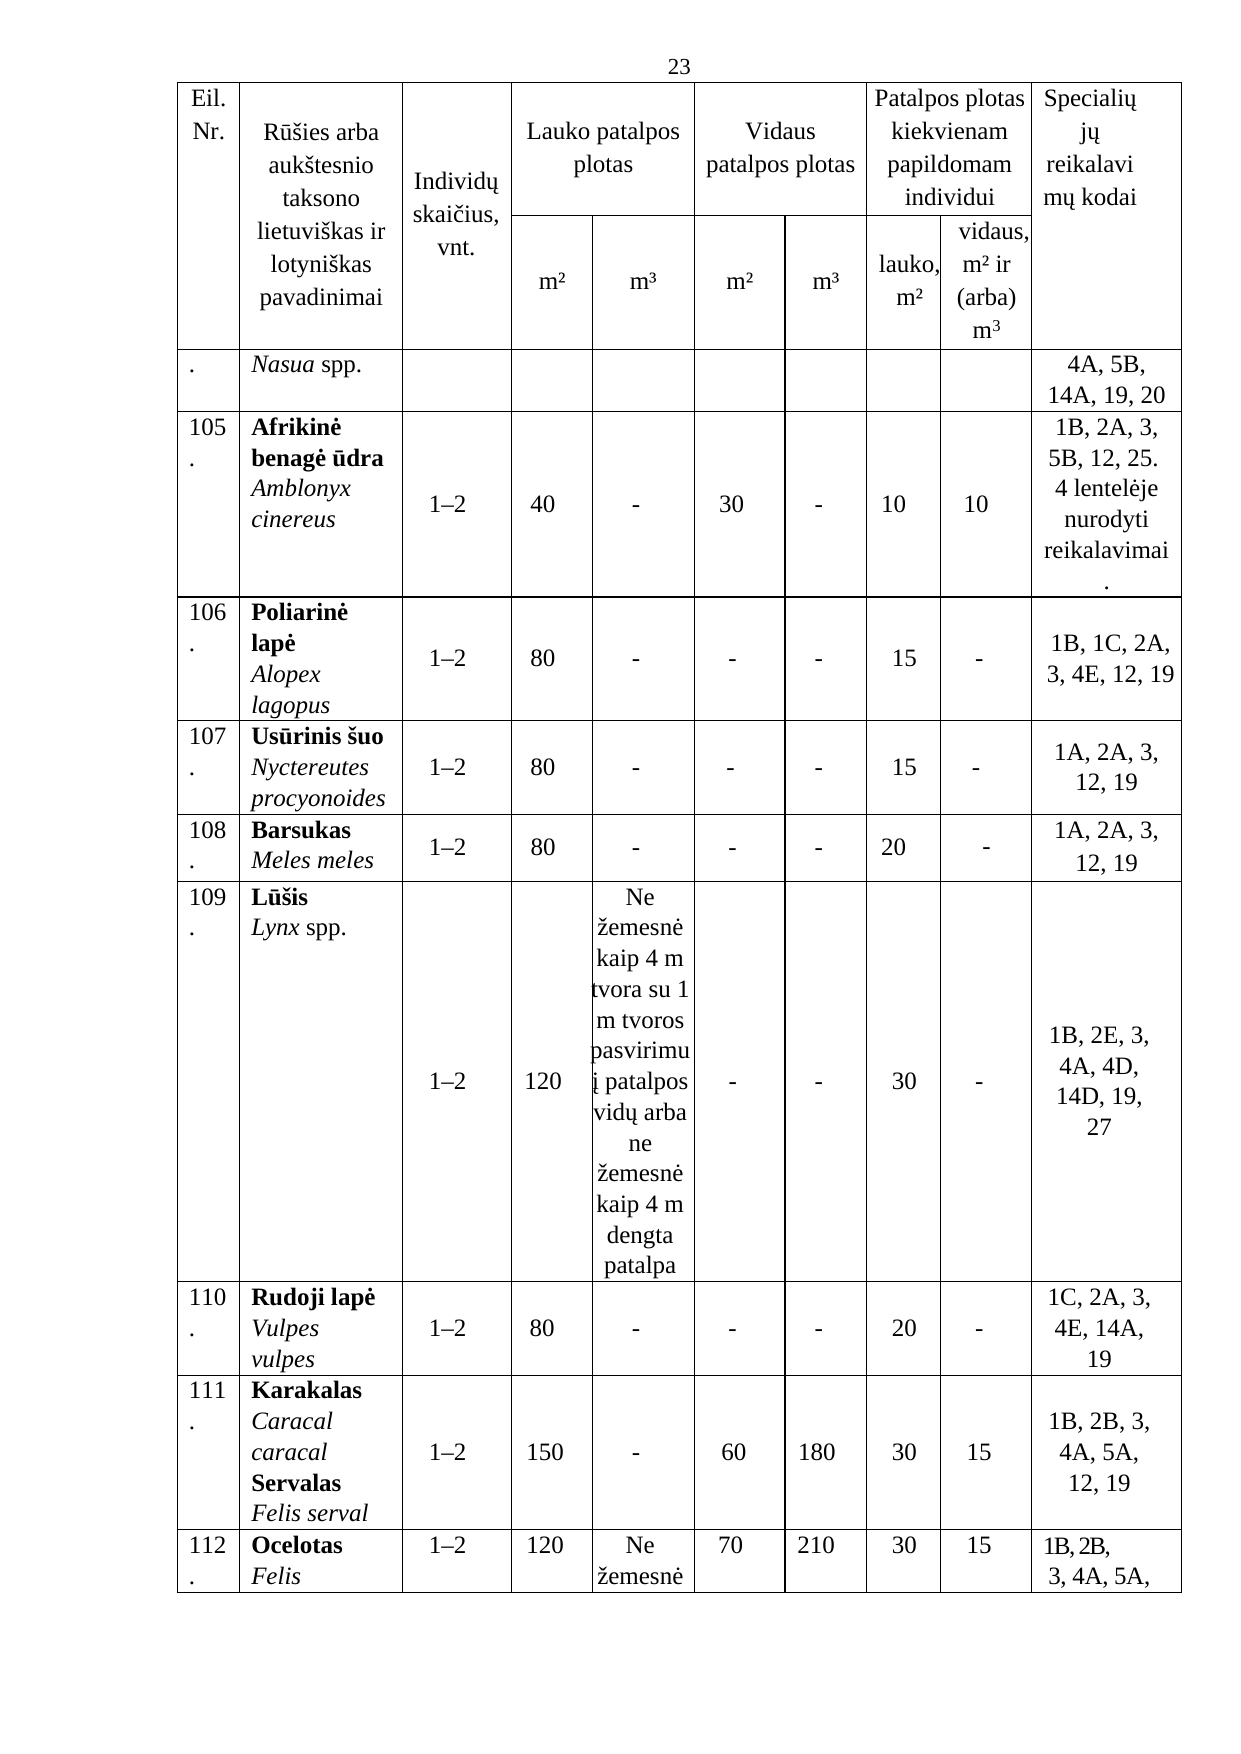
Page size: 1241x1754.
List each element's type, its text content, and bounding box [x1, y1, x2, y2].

table_cell [593, 350, 694, 411]
table_cell m² [512, 216, 592, 348]
table_cell - [786, 1282, 866, 1374]
table_cell Afrikinė benagė ūdra Amblonyx cinereus [240, 412, 402, 596]
table_cell Poliarinė lapė Alopex lagopus [240, 598, 402, 720]
table_cell - [593, 721, 694, 814]
table_cell 80 [512, 721, 592, 814]
table_cell 1–2 [403, 598, 511, 720]
table_cell 80 [512, 1282, 592, 1374]
table_cell . [178, 350, 239, 411]
table_cell - [695, 882, 784, 1281]
table_cell - [941, 598, 1031, 720]
table_cell 109. [178, 882, 239, 1281]
table_cell 180 [786, 1376, 866, 1529]
table_cell [786, 350, 866, 411]
table_cell 15 [867, 721, 940, 814]
table_cell 1B, 1C, 2A, 3, 4E, 12, 19 [1032, 598, 1181, 720]
table_cell 70 [695, 1530, 784, 1592]
table_cell 1–2 [403, 815, 511, 881]
table_cell 1A, 2A, 3, 12, 19 [1032, 815, 1181, 881]
table_cell 30 [695, 412, 784, 596]
table_header Patalpos plotas kiekvienam papildomam individui [867, 83, 1031, 215]
table_cell - [695, 815, 784, 881]
table_cell - [593, 815, 694, 881]
table_cell [403, 350, 511, 411]
table_cell 80 [512, 598, 592, 720]
table_cell 30 [867, 1530, 940, 1592]
table_cell m³ [786, 216, 866, 348]
table_cell [867, 350, 940, 411]
table_cell 1B, 2E, 3, 4A, 4D, 14D, 19, 27 [1032, 882, 1181, 1281]
table_cell 210 [786, 1530, 866, 1592]
table_header Rūšies arba aukštesnio taksono lietuviškas ir lotyniškas pavadinimai [240, 83, 402, 348]
table_cell 80 [512, 815, 592, 881]
table_cell vidaus, m² ir (arba) m3 [941, 216, 1031, 348]
table_cell Usūrinis šuo Nyctereutes procyonoides [240, 721, 402, 814]
table_cell - [593, 412, 694, 596]
table_cell 1–2 [403, 412, 511, 596]
table_cell 106. [178, 598, 239, 720]
table_cell 150 [512, 1376, 592, 1529]
table_cell 108. [178, 815, 239, 881]
table_cell 1–2 [403, 882, 511, 1281]
table_cell 105. [178, 412, 239, 596]
table_header Individų skaičius, vnt. [403, 83, 511, 348]
table_cell - [593, 1376, 694, 1529]
table_cell 112. [178, 1530, 239, 1592]
table_cell 15 [941, 1376, 1031, 1529]
table_cell - [695, 598, 784, 720]
table_cell 1C, 2A, 3, 4E, 14A, 19 [1032, 1282, 1181, 1374]
table_cell [695, 350, 784, 411]
table_cell - [786, 882, 866, 1281]
table_cell 30 [867, 1376, 940, 1529]
table_cell - [786, 815, 866, 881]
table_cell 10 [867, 412, 940, 596]
table_cell 1B, 2B, 3, 4A, 5A, 12, 19 [1032, 1376, 1181, 1529]
table_cell m³ [593, 216, 694, 348]
table_cell 4A, 5B, 14A, 19, 20 [1032, 350, 1181, 411]
table_cell - [941, 882, 1031, 1281]
table_cell Karakalas Caracal caracal Servalas Felis serval [240, 1376, 402, 1529]
table_cell 107. [178, 721, 239, 814]
table_header Specialiųjų reikalavimų kodai [1032, 83, 1181, 348]
table_cell 110. [178, 1282, 239, 1374]
table_cell 30 [867, 882, 940, 1281]
table_cell Lūšis Lynx spp. [240, 882, 402, 1281]
table_cell 1–2 [403, 1376, 511, 1529]
table_cell 15 [941, 1530, 1031, 1592]
table_cell 10 [941, 412, 1031, 596]
table_cell Ne žemesnė kaip 4 m tvora su 1 m tvoros pasvirimu į patalpos vidų arba ne žemesnė kaip 4 m dengta patalpa [593, 882, 694, 1281]
table_cell - [941, 1282, 1031, 1374]
table_cell [512, 350, 592, 411]
table_cell - [941, 815, 1031, 881]
table_cell 60 [695, 1376, 784, 1529]
table_cell 20 [867, 1282, 940, 1374]
table_cell 120 [512, 1530, 592, 1592]
table_cell 120 [512, 882, 592, 1281]
table_cell - [695, 1282, 784, 1374]
table_cell Nasua spp. [240, 350, 402, 411]
table_cell - [786, 598, 866, 720]
table_cell [941, 350, 1031, 411]
table_cell m² [695, 216, 784, 348]
table_cell 40 [512, 412, 592, 596]
table_cell 1B, 2B, 3, 4A, 5A, [1032, 1530, 1181, 1592]
table_cell 1–2 [403, 721, 511, 814]
table_cell - [593, 1282, 694, 1374]
table_cell lauko, m² [867, 216, 940, 348]
table_cell - [786, 412, 866, 596]
table_cell 20 [867, 815, 940, 881]
table_cell - [593, 598, 694, 720]
table_cell - [786, 721, 866, 814]
table_cell 1B, 2A, 3, 5B, 12, 25. 4 lentelėje nurodyti reikalavimai. [1032, 412, 1181, 596]
table_cell Barsukas Meles meles [240, 815, 402, 881]
table_cell 1–2 [403, 1282, 511, 1374]
table_header Vidaus patalpos plotas [695, 83, 866, 215]
table_cell - [695, 721, 784, 814]
table_cell 1A, 2A, 3, 12, 19 [1032, 721, 1181, 814]
table_cell 111. [178, 1376, 239, 1529]
table_cell Ocelotas Felis [240, 1530, 402, 1592]
table_header Lauko patalpos plotas [512, 83, 694, 215]
table_cell 15 [867, 598, 940, 720]
table_header Eil. Nr. [178, 83, 239, 348]
table_cell Ne žemesnė [593, 1530, 694, 1592]
table_cell Rudoji lapė Vulpes vulpes [240, 1282, 402, 1374]
table_cell - [941, 721, 1031, 814]
table_cell 1–2 [403, 1530, 511, 1592]
